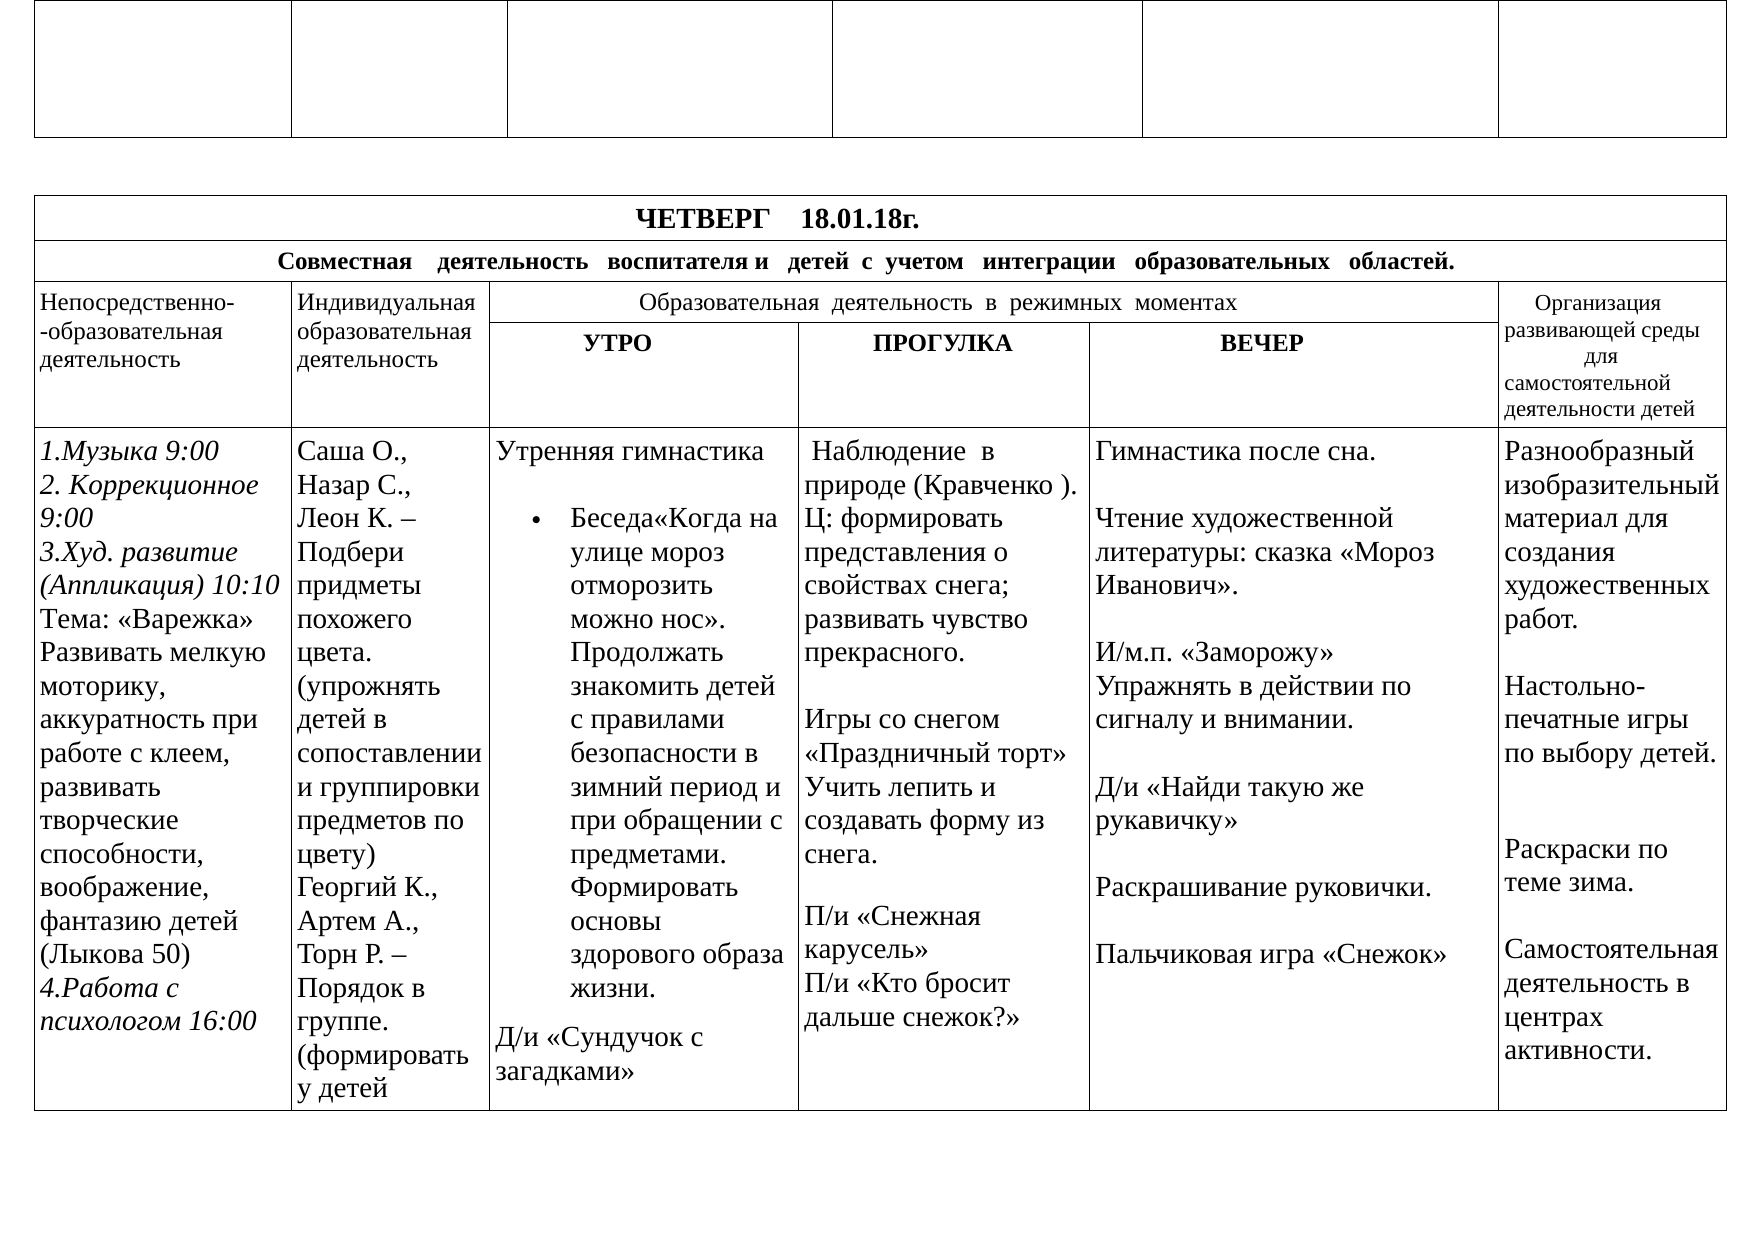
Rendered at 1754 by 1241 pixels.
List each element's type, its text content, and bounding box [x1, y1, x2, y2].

table_cell [508, 1, 832, 137]
table_cell Утренняя гимнастика Беседа«Когда на улице мороз отморозить можно нос». Продолжать знакомить детей с правилами безопасности в зимний период и при обращении с предметами. Формировать основы здорового образа жизни. Д/и «Сундучок с загадками» [490, 428, 798, 1110]
table_cell [35, 1, 291, 137]
table_cell ПРОГУЛКА [799, 323, 1089, 427]
table_header ЧЕТВЕРГ 18.01.18г. [35, 196, 1726, 240]
table_cell Организация развивающей среды для самостоятельной деятельности детей [1499, 282, 1726, 427]
table_cell Образовательная деятельность в режимных моментах [490, 282, 1498, 322]
table_cell Гимнастика после сна. Чтение художественной литературы: сказка «Мороз Иванович». И/м.п. «Заморожу» Упражнять в действии по сигналу и внимании. Д/и «Найди такую же рукавичку» Раскрашивание руковички. Пальчиковая игра «Снежок» [1090, 428, 1498, 1110]
table_cell [292, 1, 507, 137]
table_cell Непосредственно- -образовательная деятельность [35, 282, 291, 427]
table_cell [1143, 1, 1498, 137]
table_cell Саша О., Назар С., Леон К. – Подбери придметы похожего цвета. (упрожнять детей в сопоставлениии группировки предметов по цвету) Георгий К., Артем А., Торн Р. – Порядок в группе.(формировать у детей [292, 428, 489, 1110]
table_cell Наблюдение в природе (Кравченко ). Ц: формировать представления о свойствах снега; развивать чувство прекрасного. Игры со снегом «Праздничный торт» Учить лепить и создавать форму из снега. П/и «Снежная карусель» П/и «Кто бросит дальше снежок?» [799, 428, 1089, 1110]
table_cell [833, 1, 1142, 137]
table_cell [1499, 1, 1726, 137]
table_cell Совместная деятельность воспитателя и детей с учетом интеграции образовательных областей. [35, 241, 1726, 281]
table_cell УТРО [490, 323, 798, 427]
table_cell ВЕЧЕР [1090, 323, 1498, 427]
table_cell Индивидуальная образовательная деятельность [292, 282, 489, 427]
table_cell Разнообразный изобразительный материал для создания художественных работ. Настольно-печатные игры по выбору детей. Раскраски по теме зима. Самостоятельная деятельность в центрах активности. [1499, 428, 1726, 1110]
table_cell 1.Музыка 9:00 2. Коррекционное 9:00 3.Худ. развитие (Аппликация) 10:10 Тема: «Варежка» Развивать мелкую моторику, аккуратность при работе с клеем, развивать творческие способности, воображение, фантазию детей (Лыкова 50) 4.Работа с психологом 16:00 [35, 428, 291, 1110]
